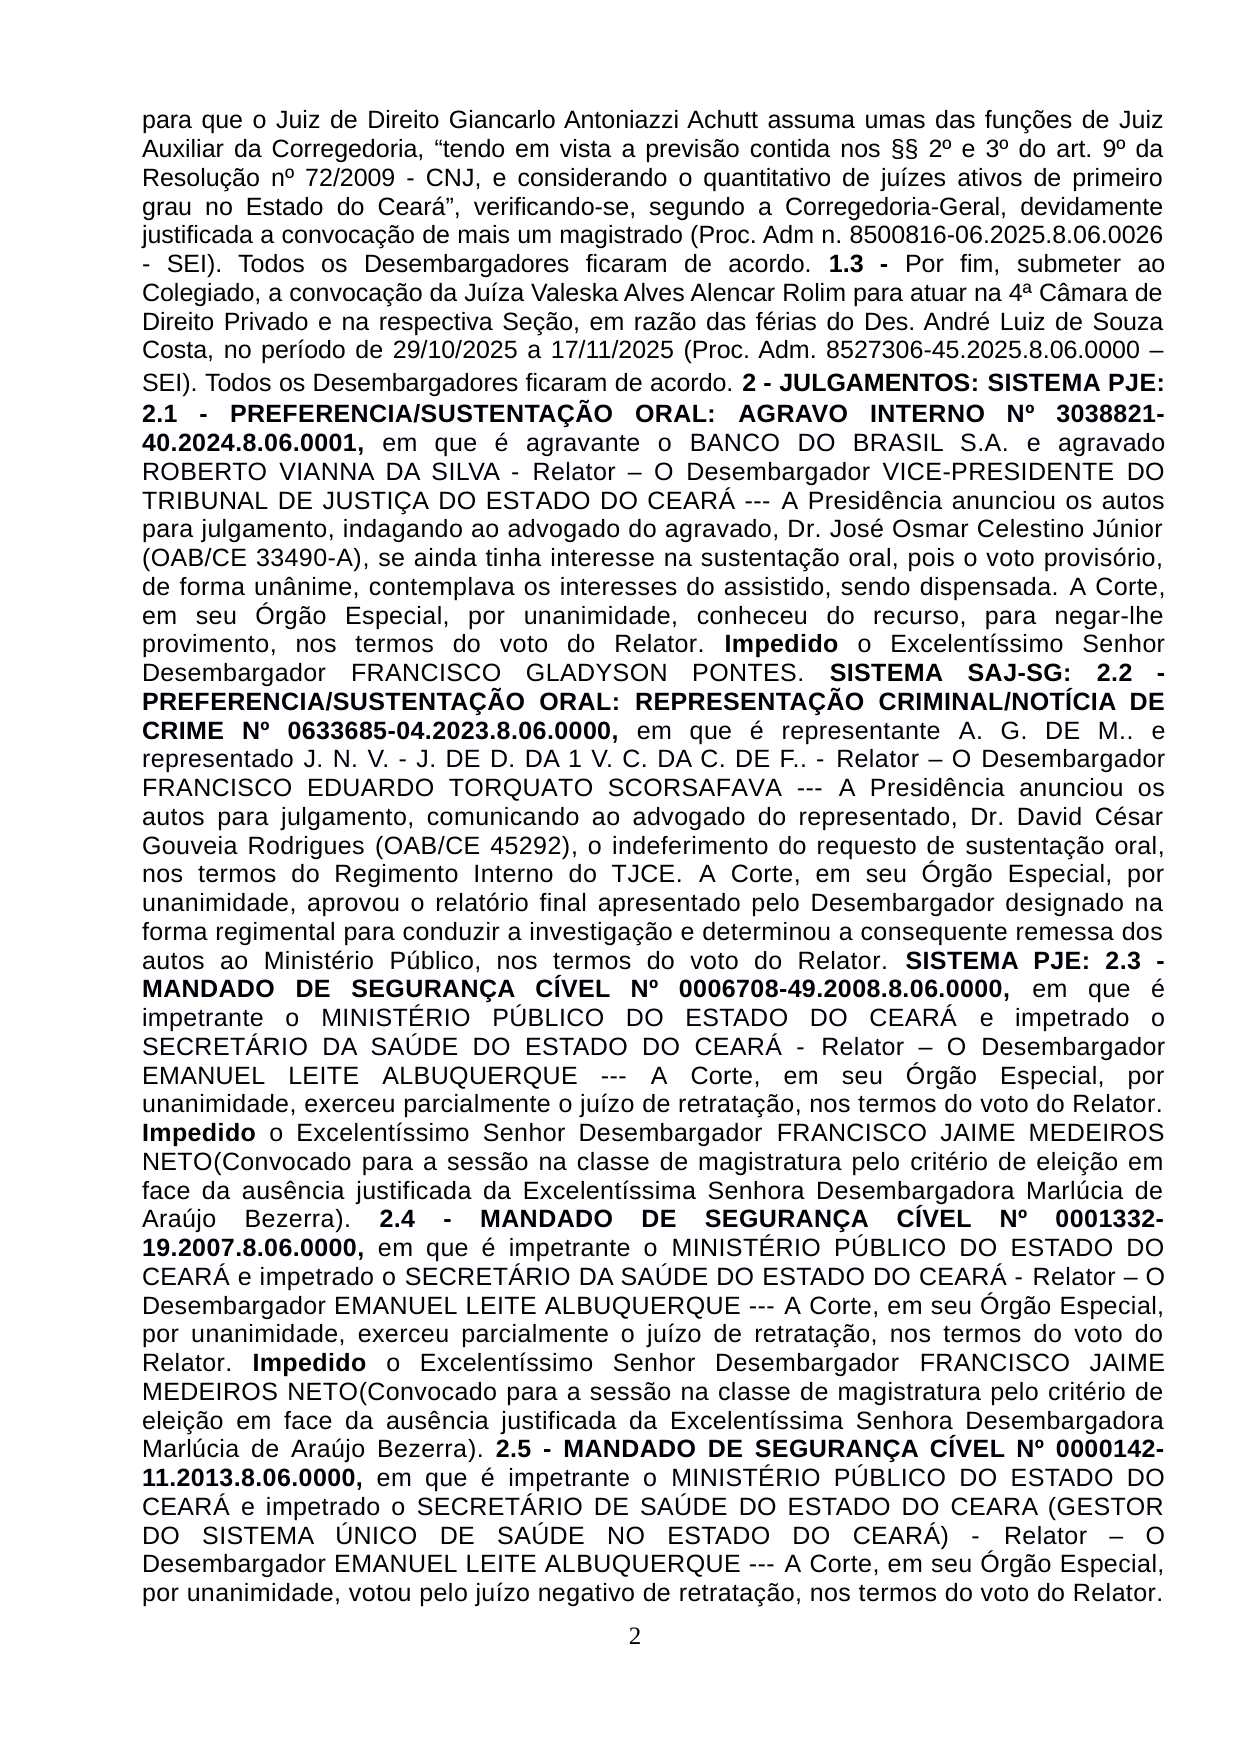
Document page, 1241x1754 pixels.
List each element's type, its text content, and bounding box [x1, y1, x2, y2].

text para que o Juiz de Direito Giancarlo Antoniazzi Achutt assuma umas das funções de Juiz Auxiliar da Corregedoria, “tendo em vista a previsão contida nos §§ 2º e 3º do art. 9º da Resolução nº 72/2009 - CNJ, e considerando o quantitativo de juízes ativos de primeiro grau no Estado do Ceará”, verificando-se, segundo a Corregedoria-Geral, devidamente justificada a convocação de mais um magistrado (Proc. Adm n. 8500816-06.2025.8.06.0026 - SEI). Todos os Desembargadores ficaram de acordo. 1.3 - Por fim, submeter ao Colegiado, a convocação da Juíza Valeska Alves Alencar Rolim para atuar na 4ª Câmara de Direito Privado e na respectiva Seção, em razão das férias do Des. André Luiz de Souza Costa, no período de 29/10/2025 a 17/11/2025 (Proc. Adm. 8527306-45.2025.8.06.0000 – SEI). Todos os Desembargadores ficaram de acordo. 2 - JULGAMENTOS: SISTEMA PJE: 2.1 - PREFERENCIA/SUSTENTAÇÃO ORAL: AGRAVO INTERNO Nº 3038821-40.2024.8.06.0001, em que é agravante o BANCO DO BRASIL S.A. e agravado ROBERTO VIANNA DA SILVA - Relator – O Desembargador VICE-PRESIDENTE DO TRIBUNAL DE JUSTIÇA DO ESTADO DO CEARÁ --- A Presidência anunciou os autos para julgamento, indagando ao advogado do agravado, Dr. José Osmar Celestino Júnior (OAB/CE 33490-A), se ainda tinha interesse na sustentação oral, pois o voto provisório, de forma unânime, contemplava os interesses do assistido, sendo dispensada. A Corte, em seu Órgão Especial, por unanimidade, conheceu do recurso, para negar-lhe provimento, nos termos do voto do Relator. Impedido o Excelentíssimo Senhor Desembargador FRANCISCO GLADYSON PONTES. SISTEMA SAJ-SG: 2.2 - PREFERENCIA/SUSTENTAÇÃO ORAL: REPRESENTAÇÃO CRIMINAL/NOTÍCIA DE CRIME Nº 0633685-04.2023.8.06.0000, em que é representante A. G. DE M.. e representado J. N. V. - J. DE D. DA 1 V. C. DA C. DE F.. - Relator – O Desembargador FRANCISCO EDUARDO TORQUATO SCORSAFAVA --- A Presidência anunciou os autos para julgamento, comunicando ao advogado do representado, Dr. David César Gouveia Rodrigues (OAB/CE 45292), o indeferimento do requesto de sustentação oral, nos termos do Regimento Interno do TJCE. A Corte, em seu Órgão Especial, por unanimidade, aprovou o relatório final apresentado pelo Desembargador designado na forma regimental para conduzir a investigação e determinou a consequente remessa dos autos ao Ministério Público, nos termos do voto do Relator. SISTEMA PJE: 2.3 - MANDADO DE SEGURANÇA CÍVEL Nº 0006708-49.2008.8.06.0000, em que é impetrante o MINISTÉRIO PÚBLICO DO ESTADO DO CEARÁ e impetrado o SECRETÁRIO DA SAÚDE DO ESTADO DO CEARÁ - Relator – O Desembargador EMANUEL LEITE ALBUQUERQUE --- A Corte, em seu Órgão Especial, por unanimidade, exerceu parcialmente o juízo de retratação, nos termos do voto do Relator. Impedido o Excelentíssimo Senhor Desembargador FRANCISCO JAIME MEDEIROS NETO(Convocado para a sessão na classe de magistratura pelo critério de eleição em face da ausência justificada da Excelentíssima Senhora Desembargadora Marlúcia de Araújo Bezerra). 2.4 - MANDADO DE SEGURANÇA CÍVEL Nº 0001332-19.2007.8.06.0000, em que é impetrante o MINISTÉRIO PÚBLICO DO ESTADO DO CEARÁ e impetrado o SECRETÁRIO DA SAÚDE DO ESTADO DO CEARÁ - Relator – O Desembargador EMANUEL LEITE ALBUQUERQUE --- A Corte, em seu Órgão Especial, por unanimidade, exerceu parcialmente o juízo de retratação, nos termos do voto do Relator. Impedido o Excelentíssimo Senhor Desembargador FRANCISCO JAIME MEDEIROS NETO(Convocado para a sessão na classe de magistratura pelo critério de eleição em face da ausência justificada da Excelentíssima Senhora Desembargadora Marlúcia de Araújo Bezerra). 2.5 - MANDADO DE SEGURANÇA CÍVEL Nº 0000142-11.2013.8.06.0000, em que é impetrante o MINISTÉRIO PÚBLICO DO ESTADO DO CEARÁ e impetrado o SECRETÁRIO DE SAÚDE DO ESTADO DO CEARA (GESTOR DO SISTEMA ÚNICO DE SAÚDE NO ESTADO DO CEARÁ) - Relator – O Desembargador EMANUEL LEITE ALBUQUERQUE --- A Corte, em seu Órgão Especial, por unanimidade, votou pelo juízo negativo de retratação, nos termos do voto do Relator. [142, 105, 1165, 1607]
